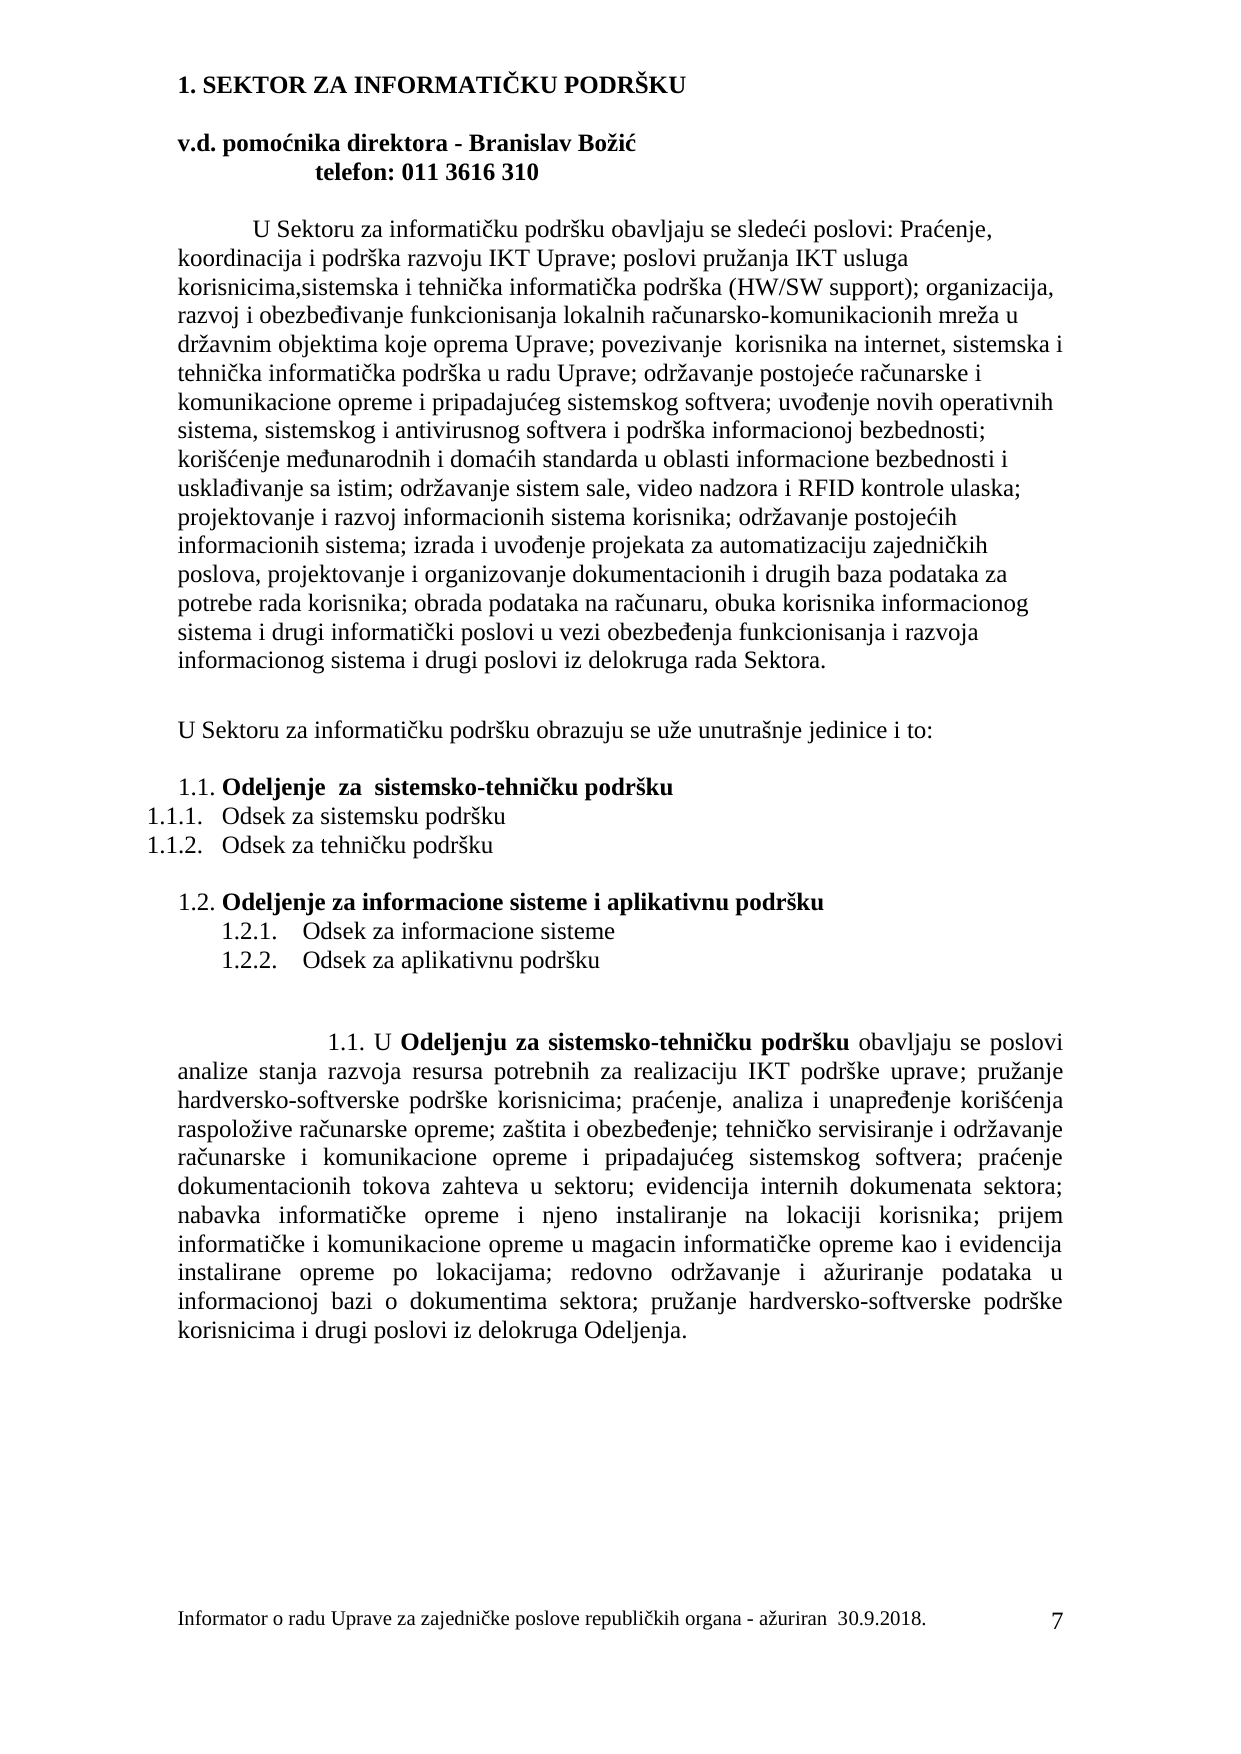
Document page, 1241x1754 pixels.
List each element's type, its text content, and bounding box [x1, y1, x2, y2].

text U Sektoru za informatičku podršku obavlјaju se sledeći poslovi: Praćenje, koordinacija i podrška razvoju IKT Uprave; poslovi pružanja IKT usluga korisnicima,sistemska i tehnička informatička podrška (HW/SW support); organizacija, razvoj i obezbeđivanje funkcionisanja lokalnih računarsko-komunikacionih mreža u državnim objektima koje oprema Uprave; povezivanje korisnika na internet, sistemska i tehnička informatička podrška u radu Uprave; održavanje postojeće računarske i komunikacione opreme i pripadajućeg sistemskog softvera; uvođenje novih operativnih sistema, sistemskog i antivirusnog softvera i podrška informacionoj bezbednosti; korišćenje međunarodnih i domaćih standarda u oblasti informacione bezbednosti i usklađivanje sa istim; održavanje sistem sale, video nadzora i RFID kontrole ulaska; projektovanje i razvoj informacionih sistema korisnika; održavanje postojećih informacionih sistema; izrada i uvođenje projekata za automatizaciju zajedničkih poslova, projektovanje i organizovanje dokumentacionih i drugih baza podataka za potrebe rada korisnika; obrada podataka na računaru, obuka korisnika informacionog sistema i drugi informatički poslovi u vezi obezbeđenja funkcionisanja i razvoja informacionog sistema i drugi poslovi iz delokruga rada Sektora. [177, 214, 1063, 674]
text 1.2.2. Odsek za aplikativnu podršku [177, 945, 1063, 973]
text 1. SEKTOR ZA INFORMATIČKU PODRŠKU [177, 70, 1063, 99]
text 1.1. U Odelјenju za sistemsko-tehničku podršku obavlјaju se poslovi analize stanja razvoja resursa potrebnih za realizaciju IKT podrške uprave; pružanje hardversko-softverske podrške korisnicima; praćenje, analiza i unapređenje korišćenja raspoložive računarske opreme; zaštita i obezbeđenje; tehničko servisiranje i održavanje računarske i komunikacione opreme i pripadajućeg sistemskog softvera; praćenje dokumentacionih tokova zahteva u sektoru; evidencija internih dokumenata sektora; nabavka informatičke opreme i njeno instaliranje na lokaciji korisnika; prijem informatičke i komunikacione opreme u magacin informatičke opreme kao i evidencija instalirane opreme po lokacijama; redovno održavanje i ažuriranje podataka u informacionoj bazi o dokumentima sektora; pružanje hardversko-softverske podrške korisnicima i drugi poslovi iz delokruga Odelјenja. [177, 1027, 1063, 1344]
text 1.2.1. Odsek za informacione sisteme [221, 916, 1063, 945]
text U Sektoru za informatičku podršku obrazuju se uže unutrašnje jedinice i to: [177, 715, 1063, 743]
list Odsek za tehničku podršku [147, 830, 1063, 858]
list Odelјenje za informacione sisteme i aplikativnu podršku [177, 887, 1063, 916]
list Odelјenje za sistemsko-tehničku podršku [177, 772, 1063, 801]
text v.d. pomoćnika direktora - Branislav Božić [177, 128, 1063, 157]
list Odsek za sistemsku podršku [147, 801, 1063, 830]
text telefon: 011 3616 310 [177, 157, 1063, 185]
